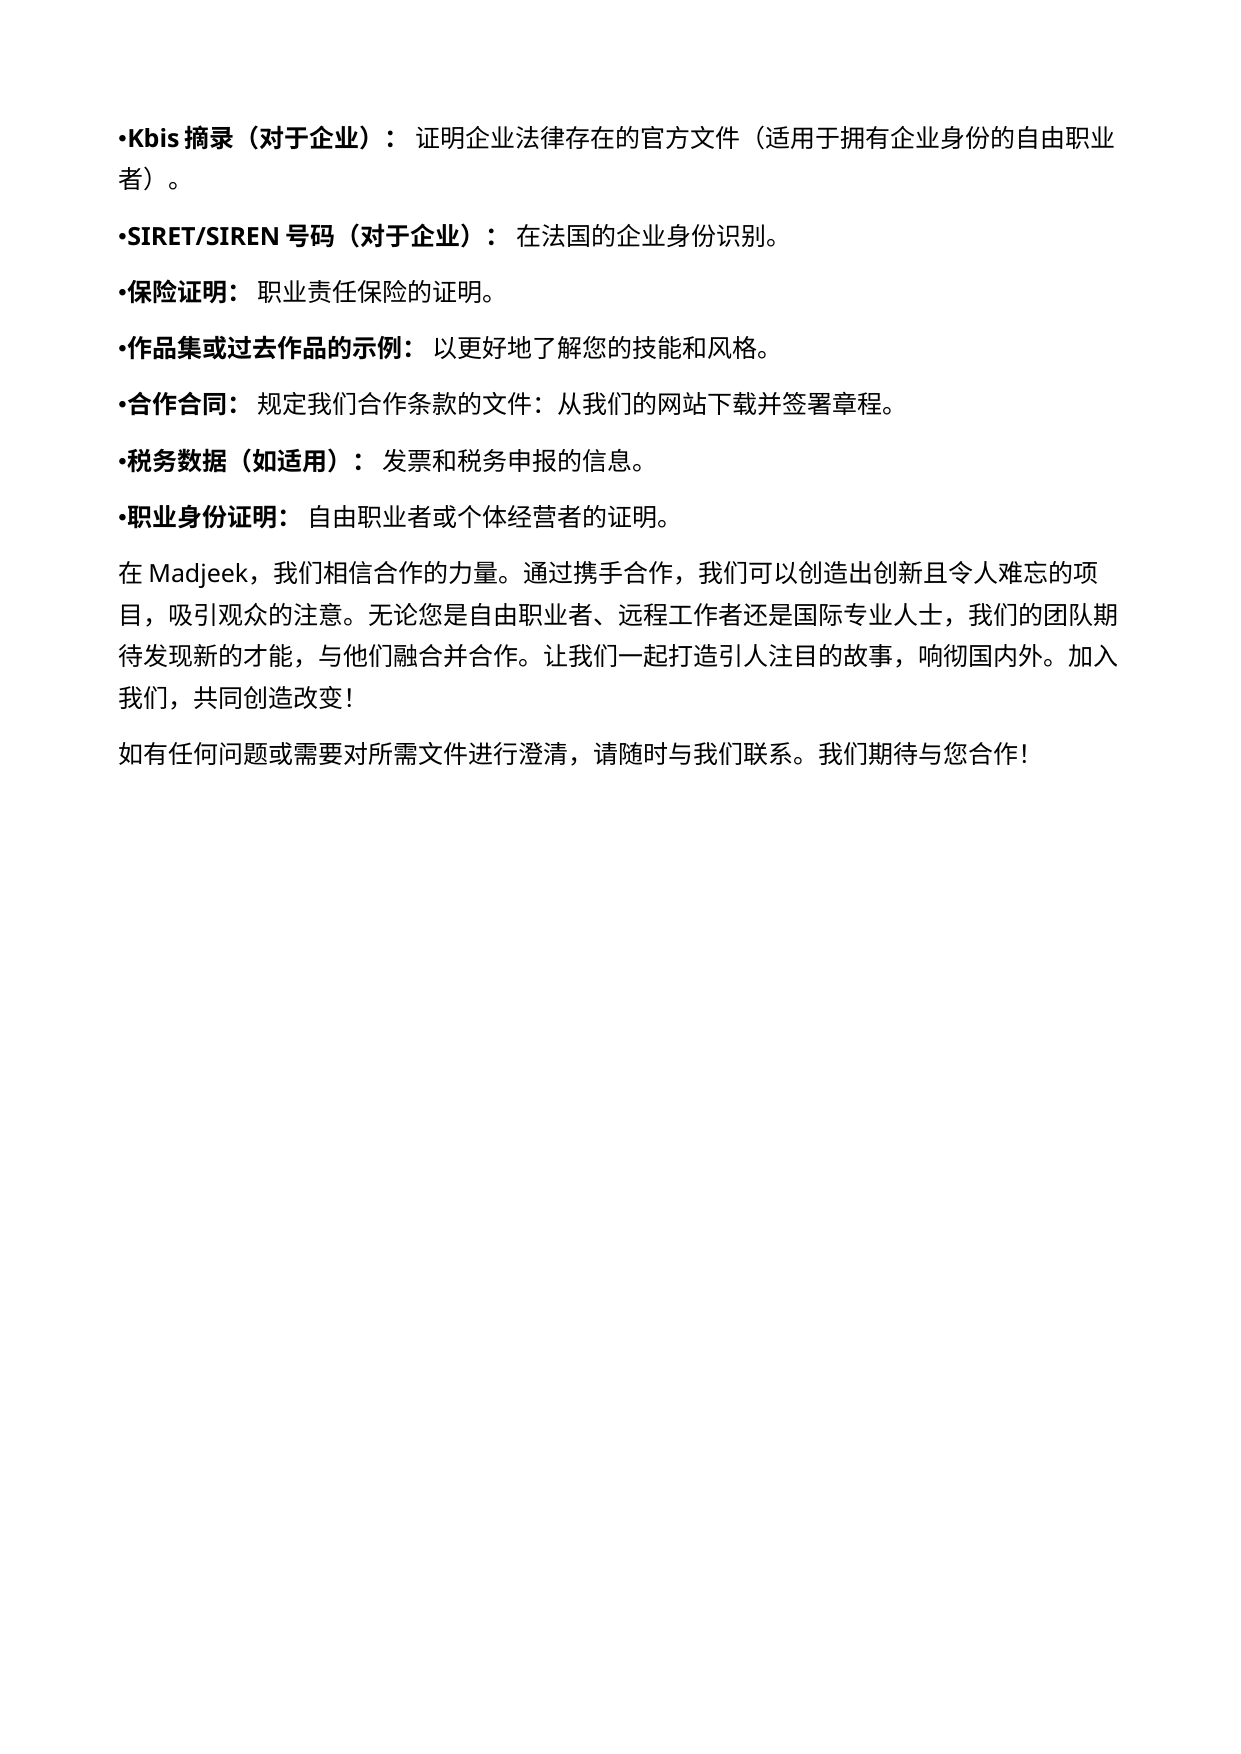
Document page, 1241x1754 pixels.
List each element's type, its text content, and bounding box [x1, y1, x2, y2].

text 如有任何问题或需要对所需文件进行澄清，请随时与我们联系。我们期待与您合作！ [118, 735, 1122, 771]
list Kbis摘录（对于企业）： 证明企业法律存在的官方文件（适用于拥有企业身份的自由职业者）。 [118, 118, 1122, 196]
list 合作合同： 规定我们合作条款的文件：从我们的网站下载并签署章程。 [118, 385, 1122, 421]
text 在Madjeek，我们相信合作的力量。通过携手合作，我们可以创造出创新且令人难忘的项目，吸引观众的注意。无论您是自由职业者、远程工作者还是国际专业人士，我们的团队期待发现新的才能，与他们融合并合作。让我们一起打造引人注目的故事，响彻国内外。加入我们，共同创造改变！ [118, 553, 1122, 715]
list 保险证明： 职业责任保险的证明。 [118, 272, 1122, 308]
list 作品集或过去作品的示例： 以更好地了解您的技能和风格。 [118, 328, 1122, 365]
list 税务数据（如适用）： 发票和税务申报的信息。 [118, 441, 1122, 477]
list 职业身份证明： 自由职业者或个体经营者的证明。 [118, 497, 1122, 533]
list SIRET/SIREN号码（对于企业）： 在法国的企业身份识别。 [118, 216, 1122, 252]
